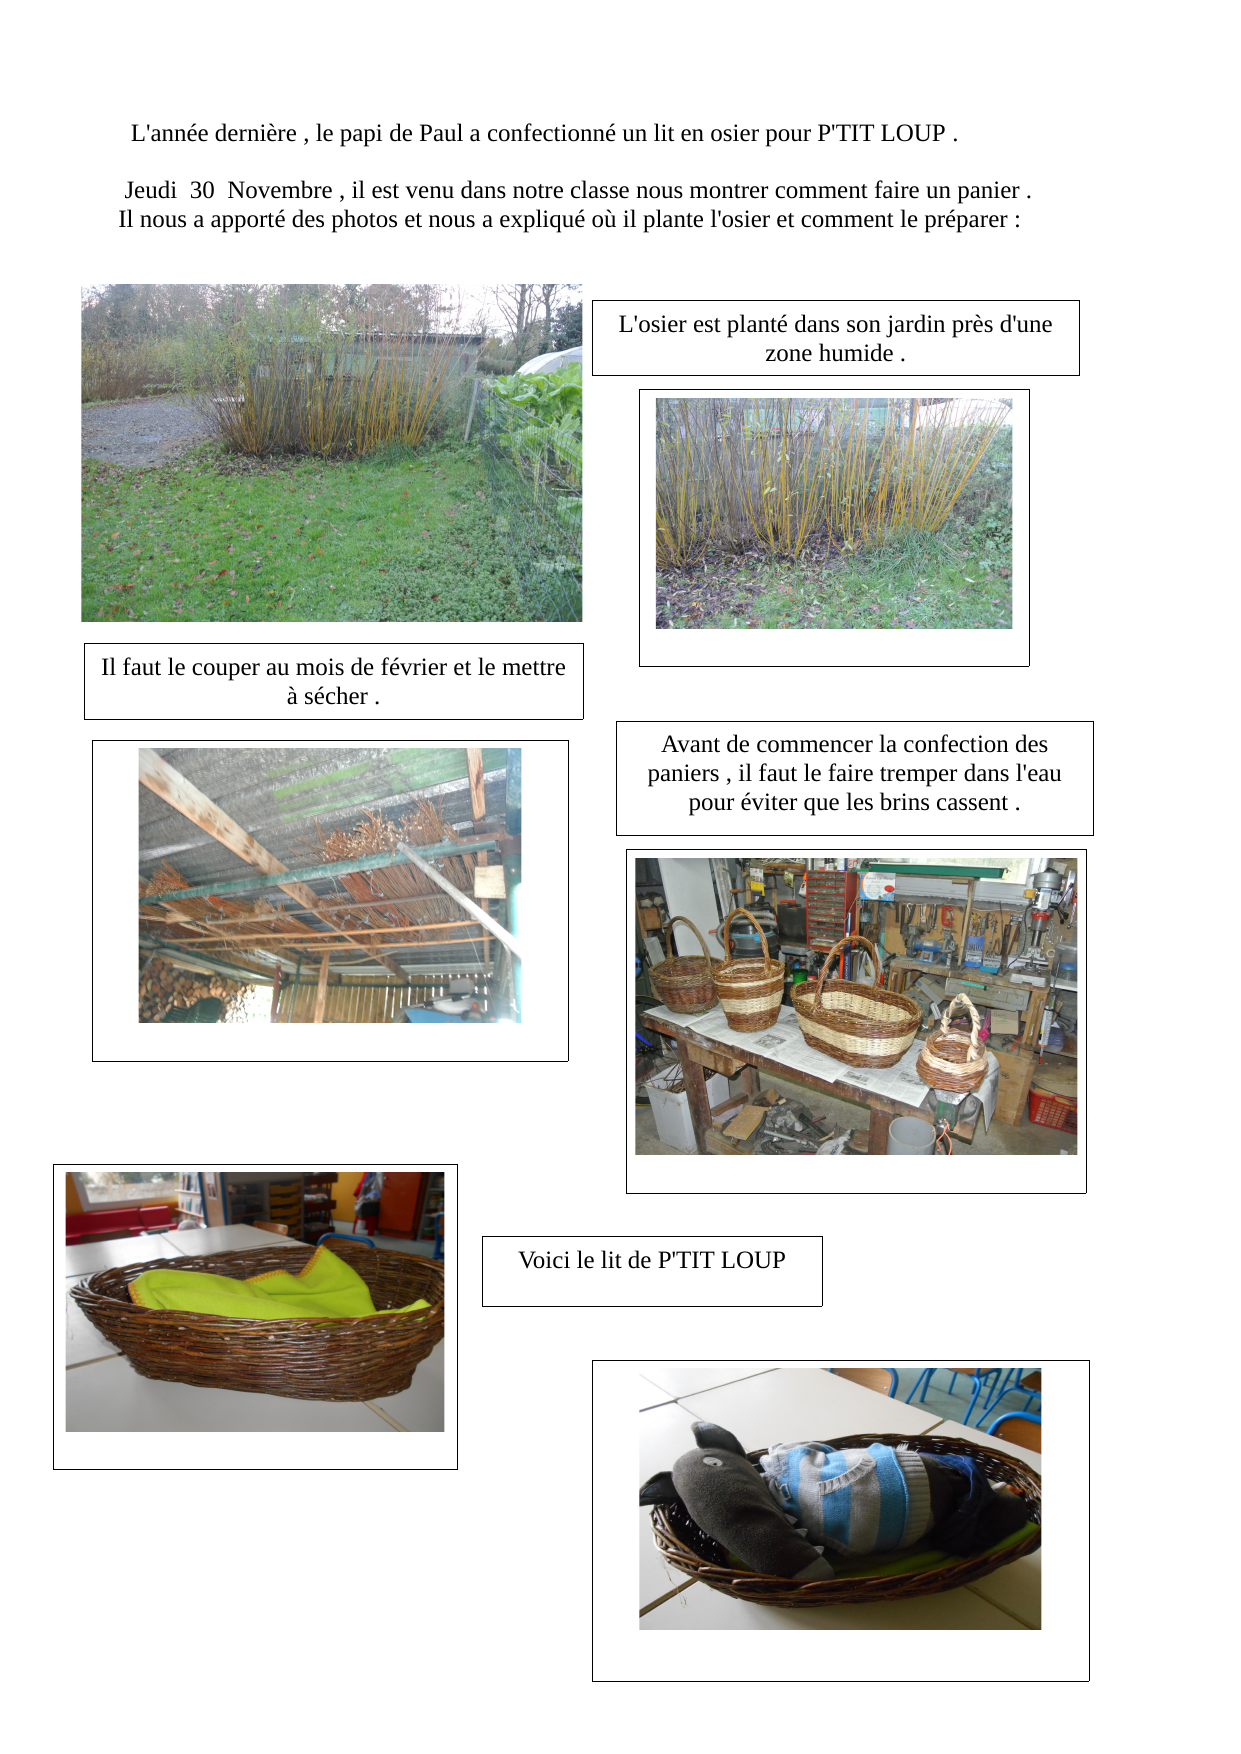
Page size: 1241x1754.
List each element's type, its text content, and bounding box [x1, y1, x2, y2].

picture [655, 398, 1013, 629]
text Il faut le couper au mois de février et le mettre à sécher . [92, 652, 574, 710]
picture [81, 284, 583, 622]
text Avant de commencer la confection des paniers , il faut le faire tremper dans l'eau pour éviter que les brins cassent . [625, 729, 1084, 816]
picture [65, 1172, 445, 1432]
picture [635, 858, 1078, 1155]
picture [138, 748, 522, 1023]
text Voici le lit de P'TIT LOUP [491, 1245, 813, 1273]
text Il nous a apporté des photos et nous a expliqué où il plante l'osier et comment le préparer : [118, 204, 1122, 233]
picture [639, 1368, 1042, 1630]
text L'osier est planté dans son jardin près d'une zone humide . [601, 309, 1071, 366]
text Jeudi 30 Novembre , il est venu dans notre classe nous montrer comment faire un panier . [118, 176, 1122, 204]
text L'année dernière , le papi de Paul a confectionné un lit en osier pour P'TIT LOUP . [118, 118, 1122, 147]
